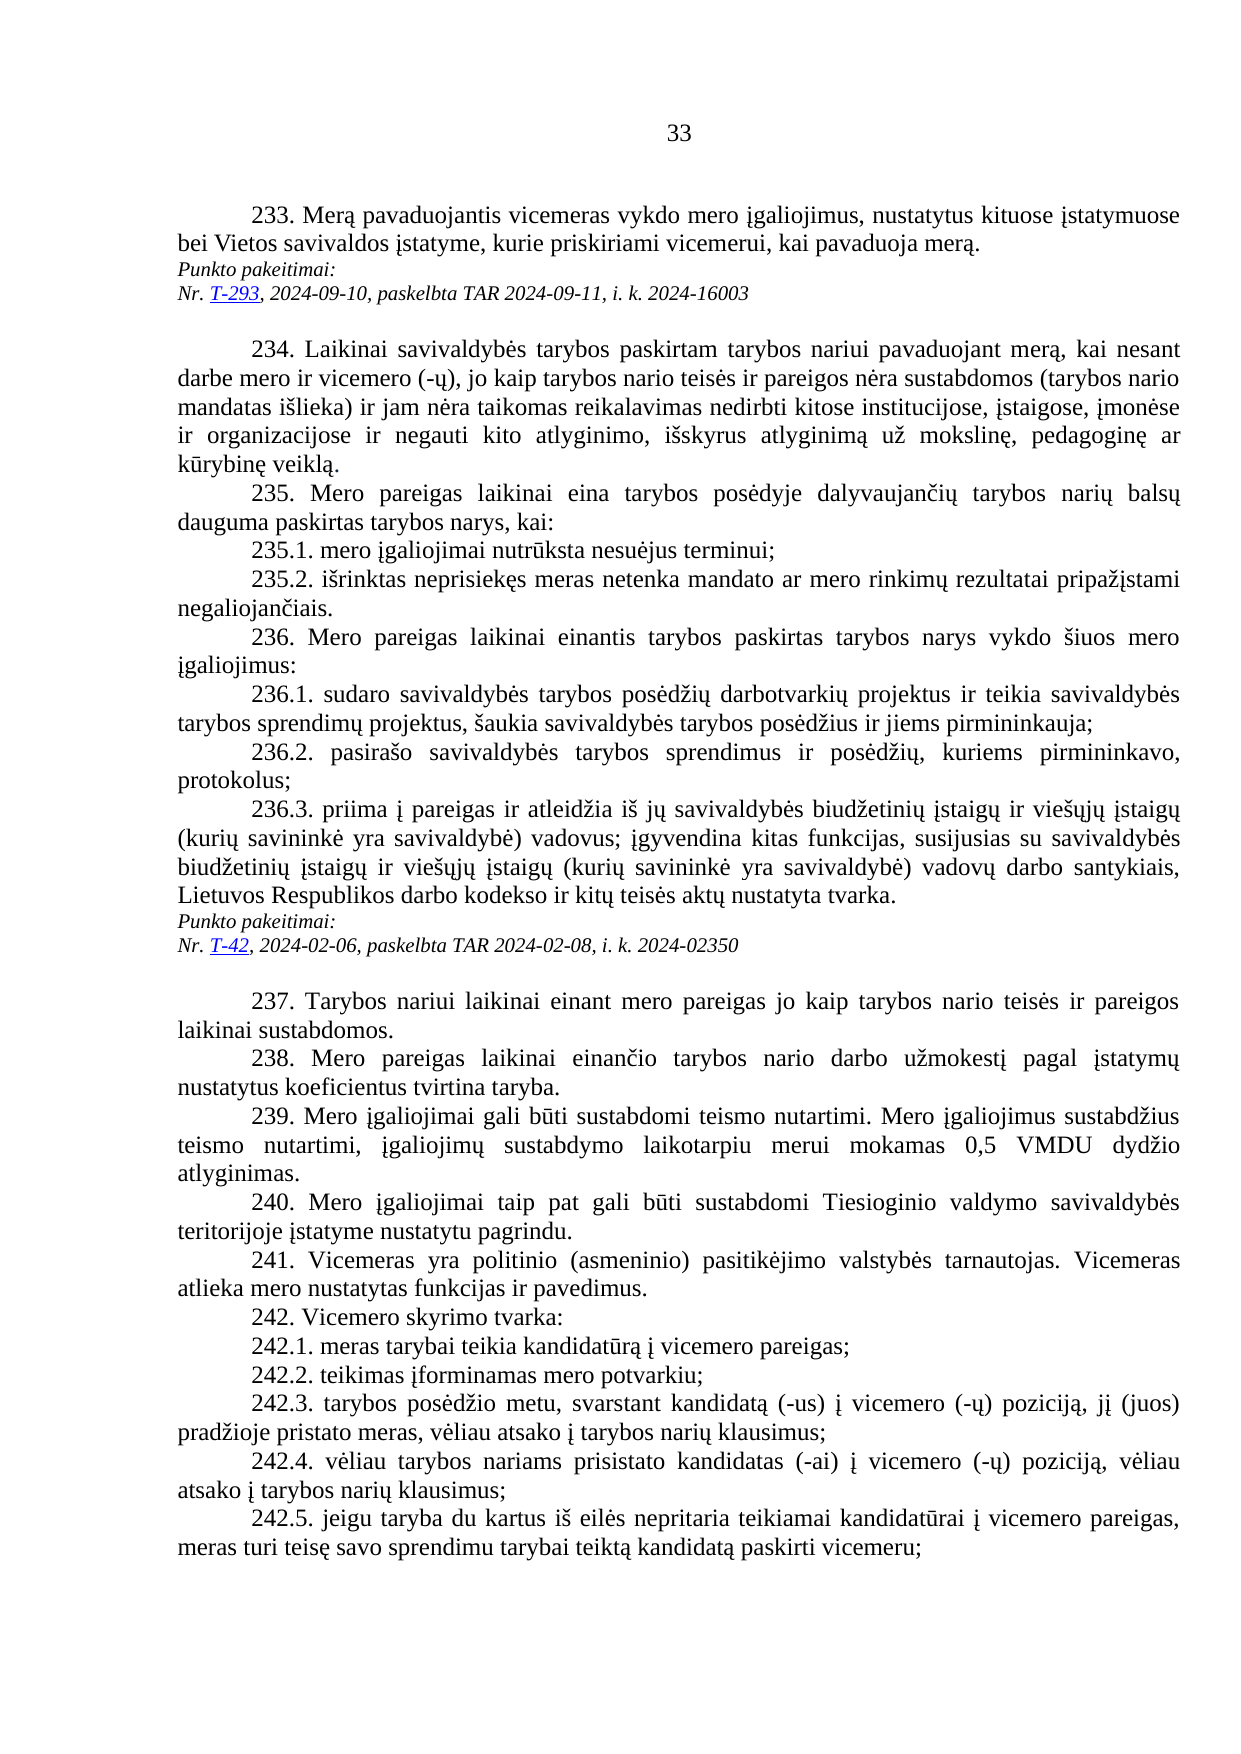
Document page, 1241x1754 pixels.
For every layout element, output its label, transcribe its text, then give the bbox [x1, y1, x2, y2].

text 238. Mero pareigas laikinai einančio tarybos nario darbo užmokestį pagal įstatymų nustatytus koeficientus tvirtina taryba. [177, 1043, 1181, 1101]
text Punkto pakeitimai: [177, 909, 1181, 933]
text 240. Mero įgaliojimai taip pat gali būti sustabdomi Tiesioginio valdymo savivaldybės teritorijoje įstatyme nustatytu pagrindu. [177, 1187, 1181, 1245]
text 236.2. pasirašo savivaldybės tarybos sprendimus ir posėdžių, kuriems pirmininkavo, protokolus; [177, 737, 1181, 794]
text 242. Vicemero skyrimo tvarka: [177, 1302, 1181, 1331]
text 233. Merą pavaduojantis vicemeras vykdo mero įgaliojimus, nustatytus kituose įstatymuose bei Vietos savivaldos įstatyme, kurie priskiriami vicemerui, kai pavaduoja merą. [177, 200, 1181, 257]
text 235. Mero pareigas laikinai eina tarybos posėdyje dalyvaujančių tarybos narių balsų dauguma paskirtas tarybos narys, kai: [177, 478, 1181, 535]
text Nr. T-42, 2024-02-06, paskelbta TAR 2024-02-08, i. k. 2024-02350 [177, 933, 1181, 957]
text 235.1. mero įgaliojimai nutrūksta nesuėjus terminui; [177, 535, 1181, 564]
text 241. Vicemeras yra politinio (asmeninio) pasitikėjimo valstybės tarnautojas. Vicemeras atlieka mero nustatytas funkcijas ir pavedimus. [177, 1245, 1181, 1302]
text 237. Tarybos nariui laikinai einant mero pareigas jo kaip tarybos nario teisės ir pareigos laikinai sustabdomos. [177, 986, 1181, 1043]
text 242.5. jeigu taryba du kartus iš eilės nepritaria teikiamai kandidatūrai į vicemero pareigas, meras turi teisę savo sprendimu tarybai teiktą kandidatą paskirti vicemeru; [177, 1503, 1181, 1561]
text 242.3. tarybos posėdžio metu, svarstant kandidatą (-us) į vicemero (-ų) poziciją, jį (juos) pradžioje pristato meras, vėliau atsako į tarybos narių klausimus; [177, 1388, 1181, 1446]
text 242.4. vėliau tarybos nariams prisistato kandidatas (-ai) į vicemero (-ų) poziciją, vėliau atsako į tarybos narių klausimus; [177, 1446, 1181, 1503]
text 236. Mero pareigas laikinai einantis tarybos paskirtas tarybos narys vykdo šiuos mero įgaliojimus: [177, 622, 1181, 679]
text 239. Mero įgaliojimai gali būti sustabdomi teismo nutartimi. Mero įgaliojimus sustabdžius teismo nutartimi, įgaliojimų sustabdymo laikotarpiu merui mokamas 0,5 VMDU dydžio atlyginimas. [177, 1101, 1181, 1187]
text 234. Laikinai savivaldybės tarybos paskirtam tarybos nariui pavaduojant merą, kai nesant darbe mero ir vicemero (-ų), jo kaip tarybos nario teisės ir pareigos nėra sustabdomos (tarybos nario mandatas išlieka) ir jam nėra taikomas reikalavimas nedirbti kitose institucijose, įstaigose, įmonėse ir organizacijose ir negauti kito atlyginimo, išskyrus atlyginimą už mokslinę, pedagoginę ar kūrybinę veiklą. [177, 334, 1181, 478]
text 242.1. meras tarybai teikia kandidatūrą į vicemero pareigas; [177, 1331, 1181, 1360]
text Punkto pakeitimai: [177, 257, 1181, 281]
text 236.3. priima į pareigas ir atleidžia iš jų savivaldybės biudžetinių įstaigų ir viešųjų įstaigų (kurių savininkė yra savivaldybė) vadovus; įgyvendina kitas funkcijas, susijusias su savivaldybės biudžetinių įstaigų ir viešųjų įstaigų (kurių savininkė yra savivaldybė) vadovų darbo santykiais, Lietuvos Respublikos darbo kodekso ir kitų teisės aktų nustatyta tvarka. [177, 794, 1181, 909]
text Nr. T-293, 2024-09-10, paskelbta TAR 2024-09-11, i. k. 2024-16003 [177, 281, 1181, 305]
text 236.1. sudaro savivaldybės tarybos posėdžių darbotvarkių projektus ir teikia savivaldybės tarybos sprendimų projektus, šaukia savivaldybės tarybos posėdžius ir jiems pirmininkauja; [177, 679, 1181, 737]
text 235.2. išrinktas neprisiekęs meras netenka mandato ar mero rinkimų rezultatai pripažįstami negaliojančiais. [177, 564, 1181, 622]
text 242.2. teikimas įforminamas mero potvarkiu; [177, 1360, 1181, 1388]
